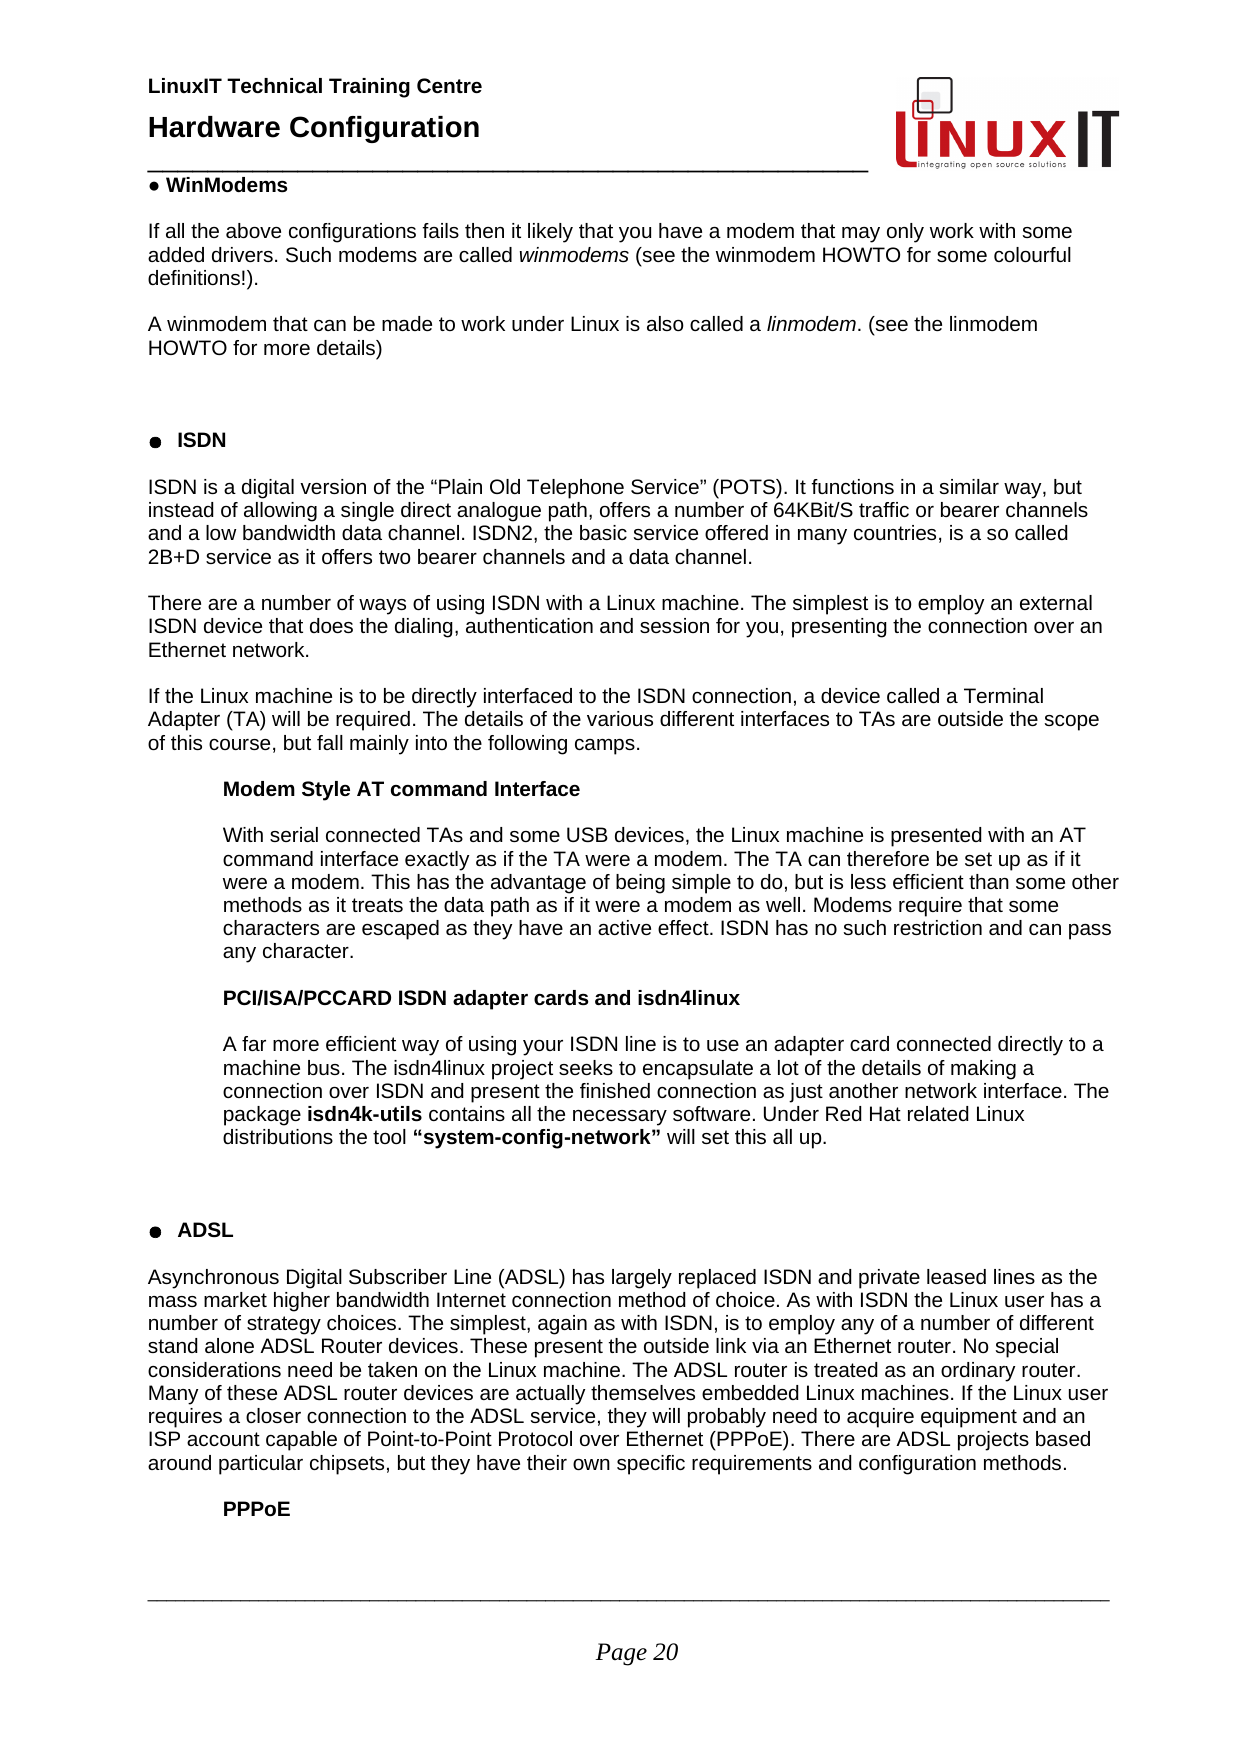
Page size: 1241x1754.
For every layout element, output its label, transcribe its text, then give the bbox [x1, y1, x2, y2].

text If all the above configurations fails then it likely that you have a modem that may only work with some added drivers. Such modems are called winmodems (see the winmodem HOWTO for some colourful definitions!). [148, 220, 1122, 290]
text ● WinModems [148, 174, 1122, 197]
text A winmodem that can be made to work under Linux is also called a linmodem. (see the linmodem HOWTO for more details) [148, 313, 1122, 359]
list ADSL [148, 1219, 1122, 1242]
text PPPoE [223, 1498, 1122, 1521]
text Modem Style AT command Interface [223, 778, 1122, 801]
list ISDN [148, 429, 1122, 452]
text If the Linux machine is to be directly interfaced to the ISDN connection, a device called a Terminal Adapter (TA) will be required. The details of the various different interfaces to TAs are outside the scope of this course, but fall mainly into the following camps. [148, 685, 1122, 754]
text A far more efficient way of using your ISDN line is to use an adapter card connected directly to a machine bus. The isdn4linux project seeks to encapsulate a lot of the details of making a connection over ISDN and present the finished connection as just another network interface. The package isdn4k-utils contains all the necessary software. Under Red Hat related Linux distributions the tool “system-config-network” will set this all up. [223, 1033, 1122, 1149]
text There are a number of ways of using ISDN with a Linux machine. The simplest is to employ an external ISDN device that does the dialing, authentication and session for you, presenting the connection over an Ethernet network. [148, 592, 1122, 661]
text ISDN is a digital version of the “Plain Old Telephone Service” (POTS). It functions in a similar way, but instead of allowing a single direct analogue path, offers a number of 64KBit/S traffic or bearer channels and a low bandwidth data channel. ISDN2, the basic service offered in many countries, is a so called 2B+D service as it offers two bearer channels and a data channel. [148, 476, 1122, 568]
text Asynchronous Digital Subscriber Line (ADSL) has largely replaced ISDN and private leased lines as the mass market higher bandwidth Internet connection method of choice. As with ISDN the Linux user has a number of strategy choices. The simplest, again as with ISDN, is to employ any of a number of different stand alone ADSL Router devices. These present the outside link via an Ethernet router. No special considerations need be taken on the Linux machine. The ADSL router is treated as an ordinary router. Many of these ADSL router devices are actually themselves embedded Linux machines. If the Linux user requires a closer connection to the ADSL service, they will probably need to acquire equipment and an ISP account capable of Point-to-Point Protocol over Ethernet (PPPoE). There are ADSL projects based around particular chipsets, but they have their own specific requirements and configuration methods. [148, 1265, 1122, 1474]
text With serial connected TAs and some USB devices, the Linux machine is presented with an AT command interface exactly as if the TA were a modem. The TA can therefore be set up as if it were a modem. This has the advantage of being simple to do, but is less efficient than some other methods as it treats the data path as if it were a modem as well. Modems require that some characters are escaped as they have an active effect. ISDN has no such restriction and can pass any character. [223, 824, 1122, 963]
picture [896, 77, 1120, 171]
text PCI/ISA/PCCARD ISDN adapter cards and isdn4linux [223, 987, 1122, 1010]
